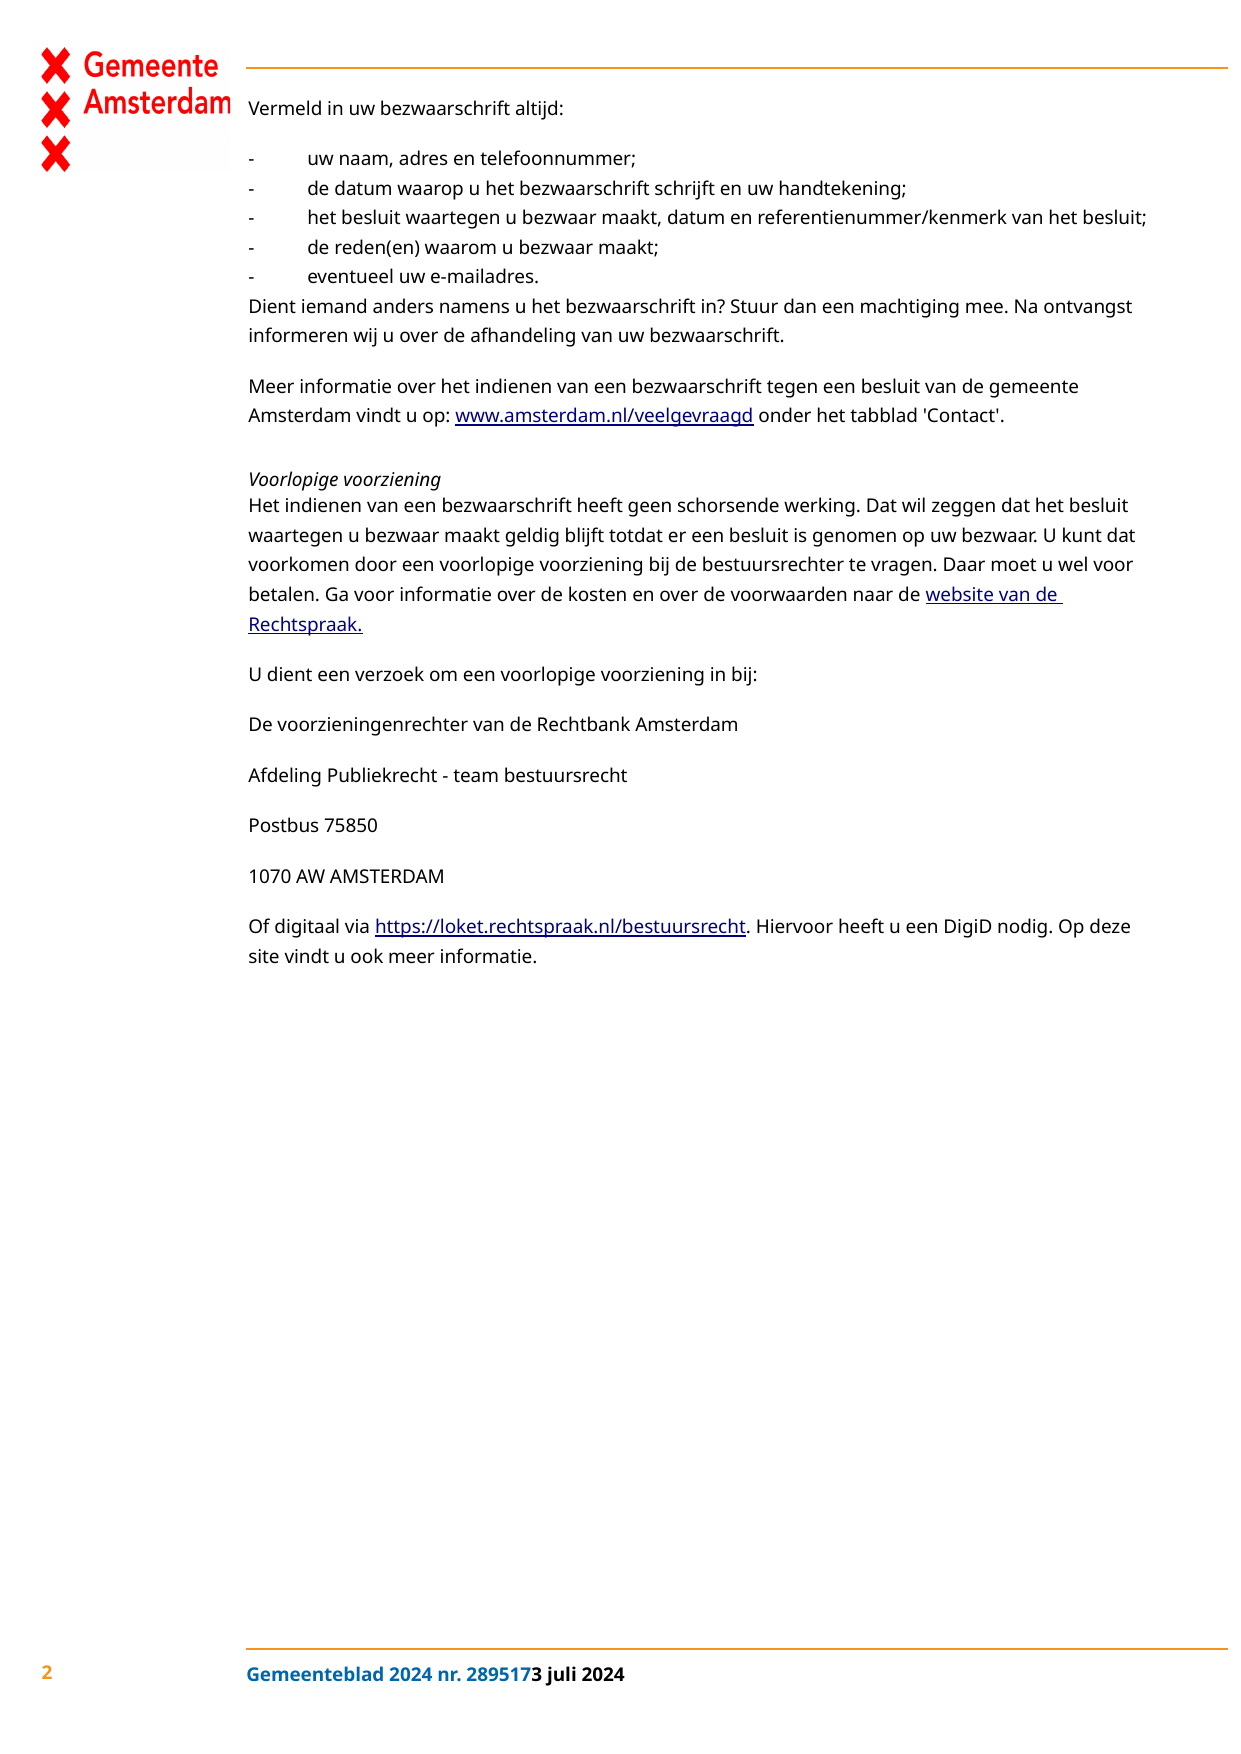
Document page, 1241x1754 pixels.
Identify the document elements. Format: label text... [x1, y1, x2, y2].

text U dient een verzoek om een voorlopige voorziening in bij: [248, 661, 1152, 687]
text Afdeling Publiekrecht - team bestuursrecht [248, 762, 1152, 788]
text De voorzieningenrechter van de Rechtbank Amsterdam [248, 712, 1152, 737]
list de reden(en) waarom u bezwaar maakt; [248, 234, 1152, 260]
text Voorlopige voorziening [248, 467, 1152, 492]
text Vermeld in uw bezwaarschrift altijd: [248, 95, 1152, 121]
picture [41, 47, 231, 172]
text Dient iemand anders namens u het bezwaarschrift in? Stuur dan een machtiging mee. Na ontvangst informeren wij u over de afhandeling van uw bezwaarschrift. [248, 293, 1152, 348]
text Meer informatie over het indienen van een bezwaarschrift tegen een besluit van de gemeente Amsterdam vindt u op: www.amsterdam.nl/veelgevraagd onder het tabblad 'Contact'. [248, 373, 1152, 428]
text Het indienen van een bezwaarschrift heeft geen schorsende werking. Dat wil zeggen dat het besluit waartegen u bezwaar maakt geldig blijft totdat er een besluit is genomen op uw bezwaar. U kunt dat voorkomen door een voorlopige voorziening bij de bestuursrechter te vragen. Daar moet u wel voor betalen. Ga voor informatie over de kosten en over de voorwaarden naar de website van de Rechtspraak. [248, 492, 1152, 636]
list eventueel uw e-mailadres. [248, 263, 1152, 289]
text Of digitaal via https://loket.rechtspraak.nl/bestuursrecht. Hiervoor heeft u een DigiD nodig. Op deze site vindt u ook meer informatie. [248, 913, 1152, 968]
text 1070 AW AMSTERDAM [248, 863, 1152, 888]
list het besluit waartegen u bezwaar maakt, datum en referentienummer/kenmerk van het besluit; [248, 204, 1152, 230]
list de datum waarop u het bezwaarschrift schrijft en uw handtekening; [248, 175, 1152, 201]
list uw naam, adres en telefoonnummer; [248, 145, 1152, 171]
text Postbus 75850 [248, 812, 1152, 838]
